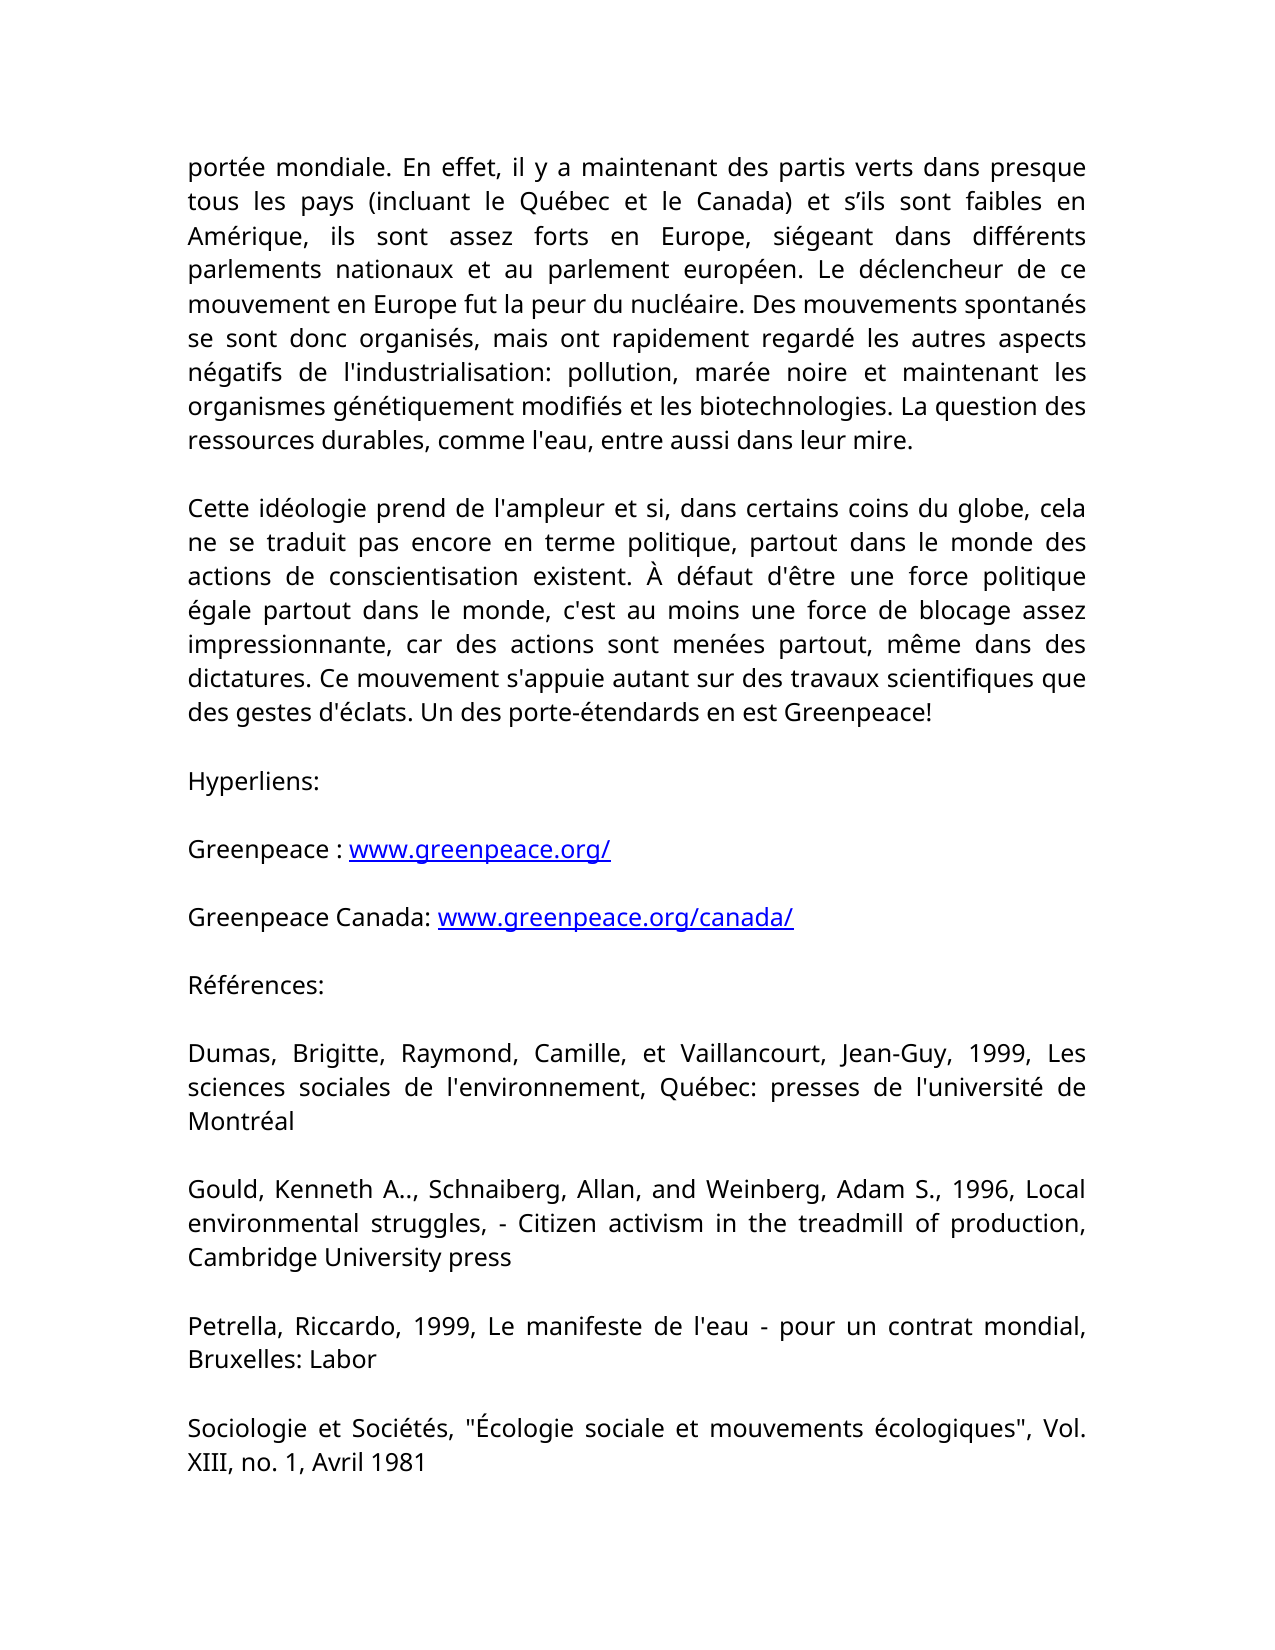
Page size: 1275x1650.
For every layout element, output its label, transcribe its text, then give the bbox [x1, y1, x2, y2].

text Références: [187, 967, 1087, 1002]
text Petrella, Riccardo, 1999, Le manifeste de l'eau - pour un contrat mondial, Bruxelles: Labor [187, 1308, 1087, 1376]
text Cette idéologie prend de l'ampleur et si, dans certains coins du globe, cela ne se traduit pas encore en terme politique, partout dans le monde des actions de conscientisation existent. À défaut d'être une force politique égale partout dans le monde, c'est au moins une force de blocage assez impressionnante, car des actions sont menées partout, même dans des dictatures. Ce mouvement s'appuie autant sur des travaux scientifiques que des gestes d'éclats. Un des porte-étendards en est Greenpeace! [187, 491, 1087, 729]
text Sociologie et Sociétés, "Écologie sociale et mouvements écologiques", Vol. XIII, no. 1, Avril 1981 [187, 1410, 1087, 1478]
text Gould, Kenneth A.., Schnaiberg, Allan, and Weinberg, Adam S., 1996, Local environmental struggles, - Citizen activism in the treadmill of production, Cambridge University press [187, 1172, 1087, 1274]
text Greenpeace Canada: www.greenpeace.org/canada/ [187, 899, 1087, 933]
text portée mondiale. En effet, il y a maintenant des partis verts dans presque tous les pays (incluant le Québec et le Canada) et s’ils sont faibles en Amérique, ils sont assez forts en Europe, siégeant dans différents parlements nationaux et au parlement européen. Le déclencheur de ce mouvement en Europe fut la peur du nucléaire. Des mouvements spontanés se sont donc organisés, mais ont rapidement regardé les autres aspects négatifs de l'industrialisation: pollution, marée noire et maintenant les organismes génétiquement modifiés et les biotechnologies. La question des ressources durables, comme l'eau, entre aussi dans leur mire. [187, 150, 1087, 457]
text Dumas, Brigitte, Raymond, Camille, et Vaillancourt, Jean-Guy, 1999, Les sciences sociales de l'environnement, Québec: presses de l'université de Montréal [187, 1036, 1087, 1138]
text Greenpeace : www.greenpeace.org/ [187, 831, 1087, 865]
text Hyperliens: [187, 763, 1087, 797]
